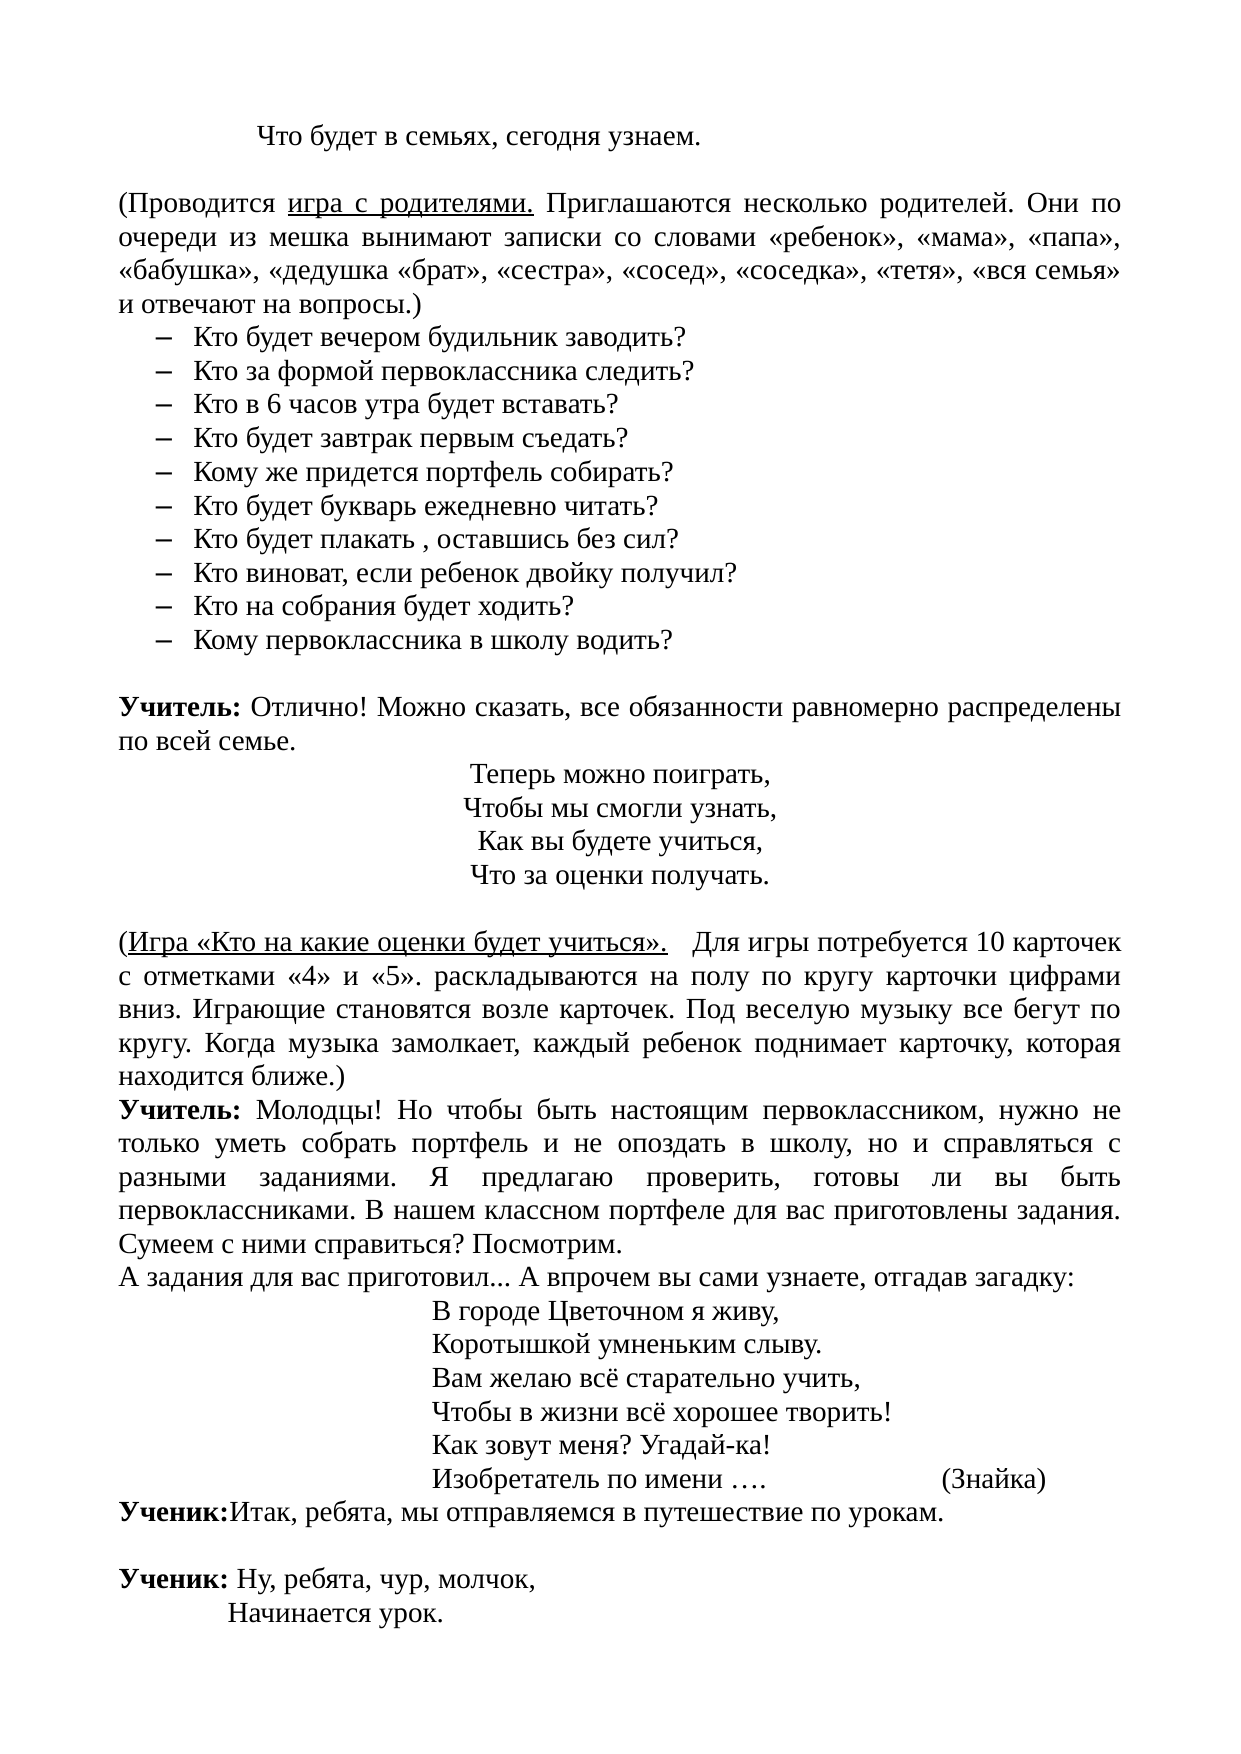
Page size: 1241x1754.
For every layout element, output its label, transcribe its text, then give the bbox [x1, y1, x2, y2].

text Учитель: Молодцы! Но чтобы быть настоящим первоклассником, нужно не только уметь собрать портфель и не опоздать в школу, но и справляться с разными заданиями. Я предлагаю проверить, готовы ли вы быть первоклассниками. В нашем классном портфеле для вас приготовлены задания. Сумеем с ними справиться? Посмотрим. [118, 1092, 1122, 1259]
list Кто будет плакать , оставшись без сил? [156, 521, 1122, 555]
text Что будет в семьях, сегодня узнаем. [118, 118, 1122, 152]
list Кому первоклассника в школу водить? [156, 622, 1122, 656]
list Кто будет букварь ежедневно читать? [156, 488, 1122, 521]
text Чтобы мы смогли узнать, [118, 790, 1122, 823]
text Чтобы в жизни всё хорошее творить! [118, 1394, 1122, 1427]
text Учитель: Отлично! Можно сказать, все обязанности равномерно распределены по всей семье. [118, 689, 1122, 756]
list Кто будет завтрак первым съедать? [156, 420, 1122, 454]
text Как зовут меня? Угадай-ка! [118, 1427, 1122, 1461]
list Кто виноват, если ребенок двойку получил? [156, 555, 1122, 588]
list Кто будет вечером будильник заводить? [156, 319, 1122, 353]
text В городе Цветочном я живу, [118, 1293, 1122, 1327]
text А задания для вас приготовил... А впрочем вы сами узнаете, отгадав загадку: [118, 1259, 1122, 1293]
text Что за оценки получать. [118, 857, 1122, 891]
list Кто на собрания будет ходить? [156, 588, 1122, 622]
text (Проводится игра с родителями. Приглашаются несколько родителей. Они по очереди из мешка вынимают записки со словами «ребенок», «мама», «папа», «бабушка», «дедушка «брат», «сестра», «сосед», «соседка», «тетя», «вся семья» и отвечают на вопросы.) [118, 185, 1122, 319]
list Кому же придется портфель собирать? [156, 454, 1122, 488]
text Ученик: Ну, ребята, чур, молчок, [118, 1561, 1122, 1595]
text (Игра «Кто на какие оценки будет учиться». Для игры потребуется 10 карточек с отметками «4» и «5». раскладываются на полу по кругу карточки цифрами вниз. Играющие становятся возле карточек. Под веселую музыку все бегут по кругу. Когда музыка замолкает, каждый ребенок поднимает карточку, которая находится ближе.) [118, 924, 1122, 1092]
text Ученик:Итак, ребята, мы отправляемся в путешествие по урокам. [118, 1494, 1122, 1528]
text Коротышкой умненьким слыву. [118, 1327, 1122, 1360]
text Теперь можно поиграть, [118, 756, 1122, 790]
list Кто в 6 часов утра будет вставать? [156, 387, 1122, 420]
text Вам желаю всё старательно учить, [118, 1360, 1122, 1394]
text Как вы будете учиться, [118, 823, 1122, 857]
list Кто за формой первоклассника следить? [156, 353, 1122, 387]
text Изобретатель по имени …. (Знайка) [118, 1461, 1122, 1494]
text Начинается урок. [118, 1595, 1122, 1628]
